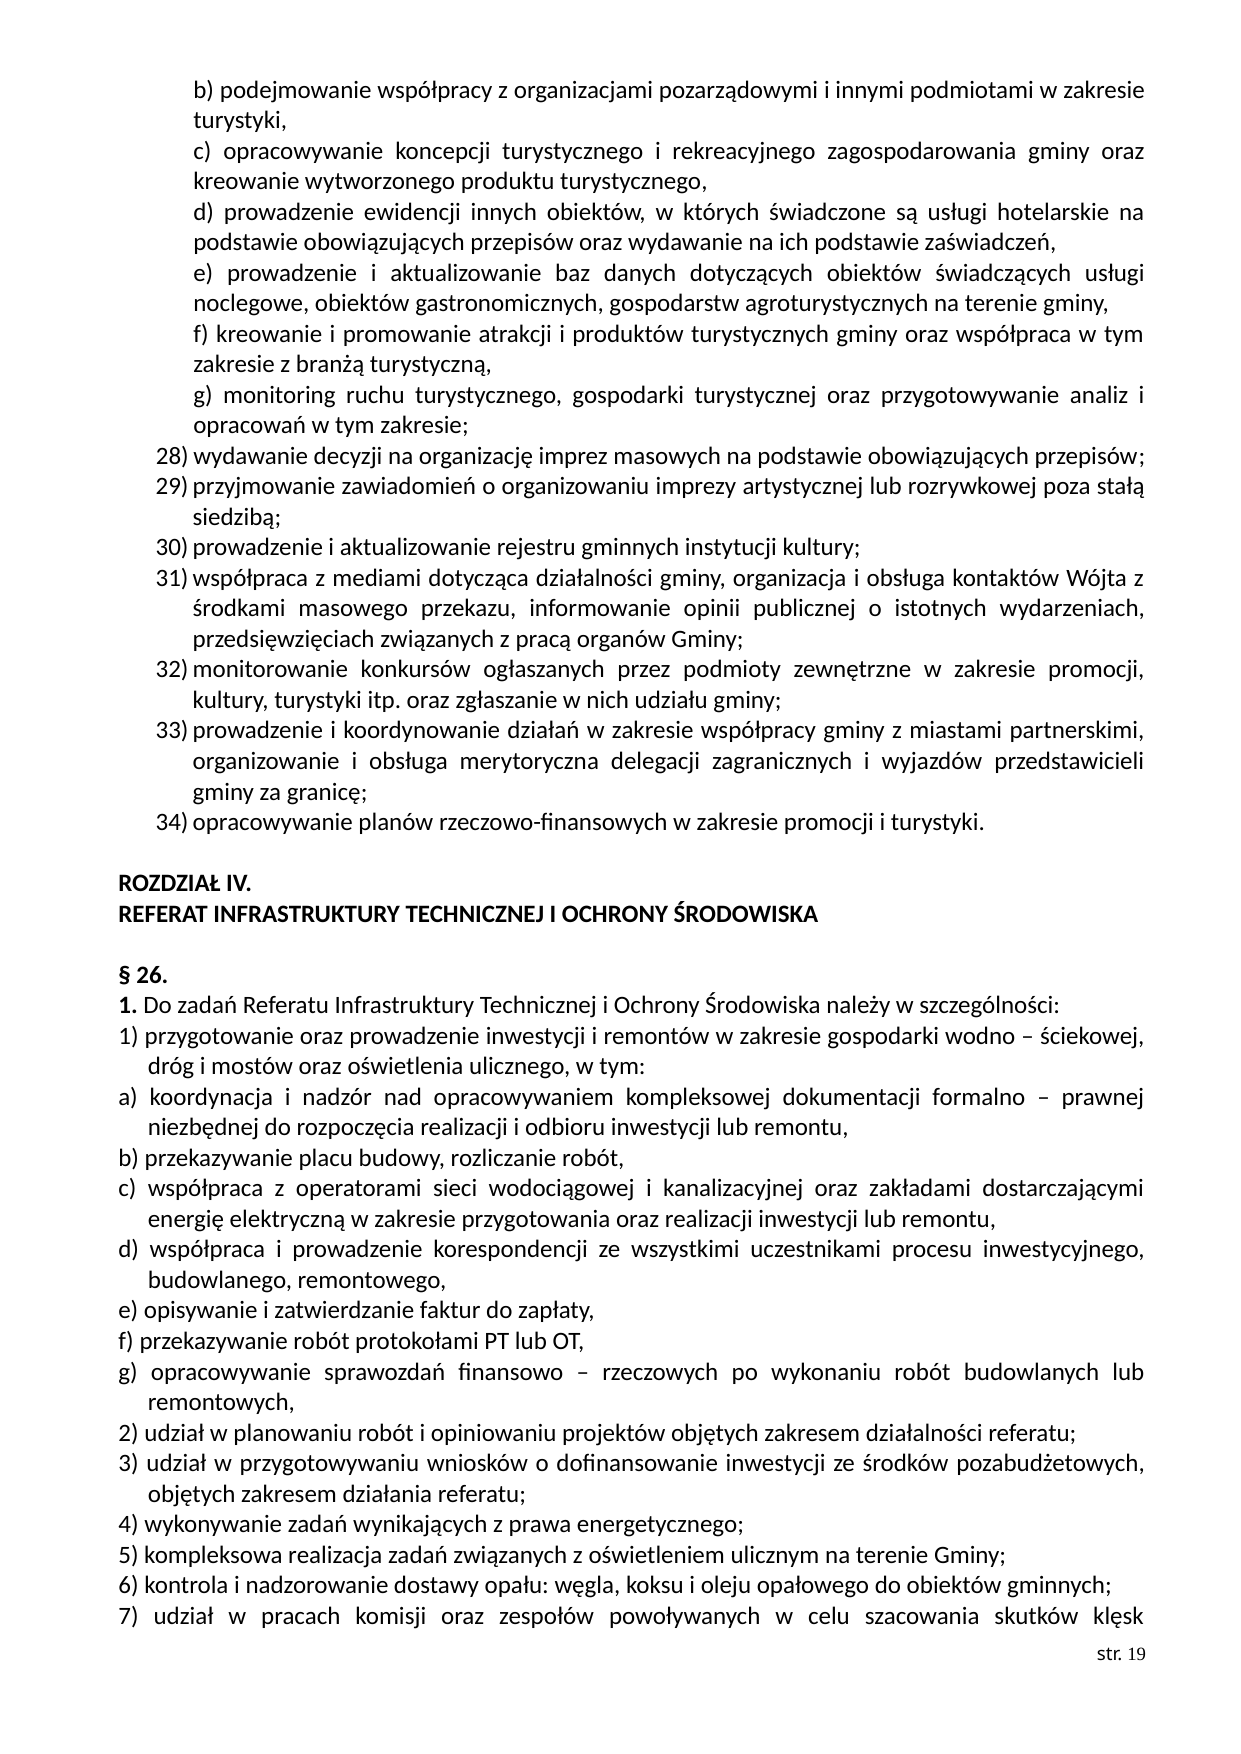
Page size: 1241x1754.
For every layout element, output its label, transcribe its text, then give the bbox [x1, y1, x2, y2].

text c) współpraca z operatorami sieci wodociągowej i kanalizacyjnej oraz zakładami dostarczającymi energię elektryczną w zakresie przygotowania oraz realizacji inwestycji lub remontu, [118, 1172, 1146, 1233]
text f) przekazywanie robót protokołami PT lub OT, [118, 1325, 1175, 1356]
text d) współpraca i prowadzenie korespondencji ze wszystkimi uczestnikami procesu inwestycyjnego, budowlanego, remontowego, [118, 1233, 1146, 1294]
list monitorowanie konkursów ogłaszanych przez podmioty zewnętrzne w zakresie promocji, kultury, turystyki itp. oraz zgłaszanie w nich udziału gminy; [155, 654, 1146, 715]
text g) opracowywanie sprawozdań finansowo – rzeczowych po wykonaniu robót budowlanych lub remontowych, [118, 1356, 1146, 1417]
text 6) kontrola i nadzorowanie dostawy opału: węgla, koksu i oleju opałowego do obiektów gminnych; [118, 1569, 1146, 1600]
text c) opracowywanie koncepcji turystycznego i rekreacyjnego zagospodarowania gminy oraz kreowanie wytworzonego produktu turystycznego, [193, 135, 1146, 196]
text ROZDZIAŁ IV. [118, 867, 1146, 898]
text 2) udział w planowaniu robót i opiniowaniu projektów objętych zakresem działalności referatu; [118, 1417, 1146, 1447]
list wydawanie decyzji na organizację imprez masowych na podstawie obowiązujących przepisów; [156, 440, 1146, 471]
list opracowywanie planów rzeczowo-finansowych w zakresie promocji i turystyki. [155, 806, 1146, 837]
text b) przekazywanie placu budowy, rozliczanie robót, [118, 1142, 1146, 1172]
text d) prowadzenie ewidencji innych obiektów, w których świadczone są usługi hotelarskie na podstawie obowiązujących przepisów oraz wydawanie na ich podstawie zaświadczeń, [193, 196, 1146, 257]
text § 26. [118, 959, 1146, 989]
text e) prowadzenie i aktualizowanie baz danych dotyczących obiektów świadczących usługi noclegowe, obiektów gastronomicznych, gospodarstw agroturystycznych na terenie gminy, [193, 257, 1146, 318]
text 7) udział w pracach komisji oraz zespołów powoływanych w celu szacowania skutków klęsk [118, 1600, 1146, 1630]
text a) koordynacja i nadzór nad opracowywaniem kompleksowej dokumentacji formalno – prawnej niezbędnej do rozpoczęcia realizacji i odbioru inwestycji lub remontu, [118, 1081, 1146, 1142]
text REFERAT INFRASTRUKTURY TECHNICZNEJ I OCHRONY ŚRODOWISKA [118, 898, 1146, 928]
text 5) kompleksowa realizacja zadań związanych z oświetleniem ulicznym na terenie Gminy; [118, 1539, 1146, 1569]
list prowadzenie i aktualizowanie rejestru gminnych instytucji kultury; [155, 532, 1146, 562]
list prowadzenie i koordynowanie działań w zakresie współpracy gminy z miastami partnerskimi, organizowanie i obsługa merytoryczna delegacji zagranicznych i wyjazdów przedstawicieli gminy za granicę; [155, 715, 1146, 806]
text 3) udział w przygotowywaniu wniosków o dofinansowanie inwestycji ze środków pozabudżetowych, objętych zakresem działania referatu; [118, 1447, 1146, 1508]
text b) podejmowanie współpracy z organizacjami pozarządowymi i innymi podmiotami w zakresie turystyki, [193, 74, 1146, 135]
text e) opisywanie i zatwierdzanie faktur do zapłaty, [118, 1294, 1146, 1325]
text 1. Do zadań Referatu Infrastruktury Technicznej i Ochrony Środowiska należy w szczególności: [118, 989, 1146, 1020]
text f) kreowanie i promowanie atrakcji i produktów turystycznych gminy oraz współpraca w tym zakresie z branżą turystyczną, [193, 318, 1146, 379]
text 1) przygotowanie oraz prowadzenie inwestycji i remontów w zakresie gospodarki wodno – ściekowej, dróg i mostów oraz oświetlenia ulicznego, w tym: [118, 1020, 1146, 1081]
list przyjmowanie zawiadomień o organizowaniu imprezy artystycznej lub rozrywkowej poza stałą siedzibą; [155, 471, 1146, 532]
text g) monitoring ruchu turystycznego, gospodarki turystycznej oraz przygotowywanie analiz i opracowań w tym zakresie; [193, 379, 1146, 440]
list współpraca z mediami dotycząca działalności gminy, organizacja i obsługa kontaktów Wójta z środkami masowego przekazu, informowanie opinii publicznej o istotnych wydarzeniach, przedsięwzięciach związanych z pracą organów Gminy; [155, 562, 1146, 654]
text 4) wykonywanie zadań wynikających z prawa energetycznego; [118, 1508, 1146, 1539]
